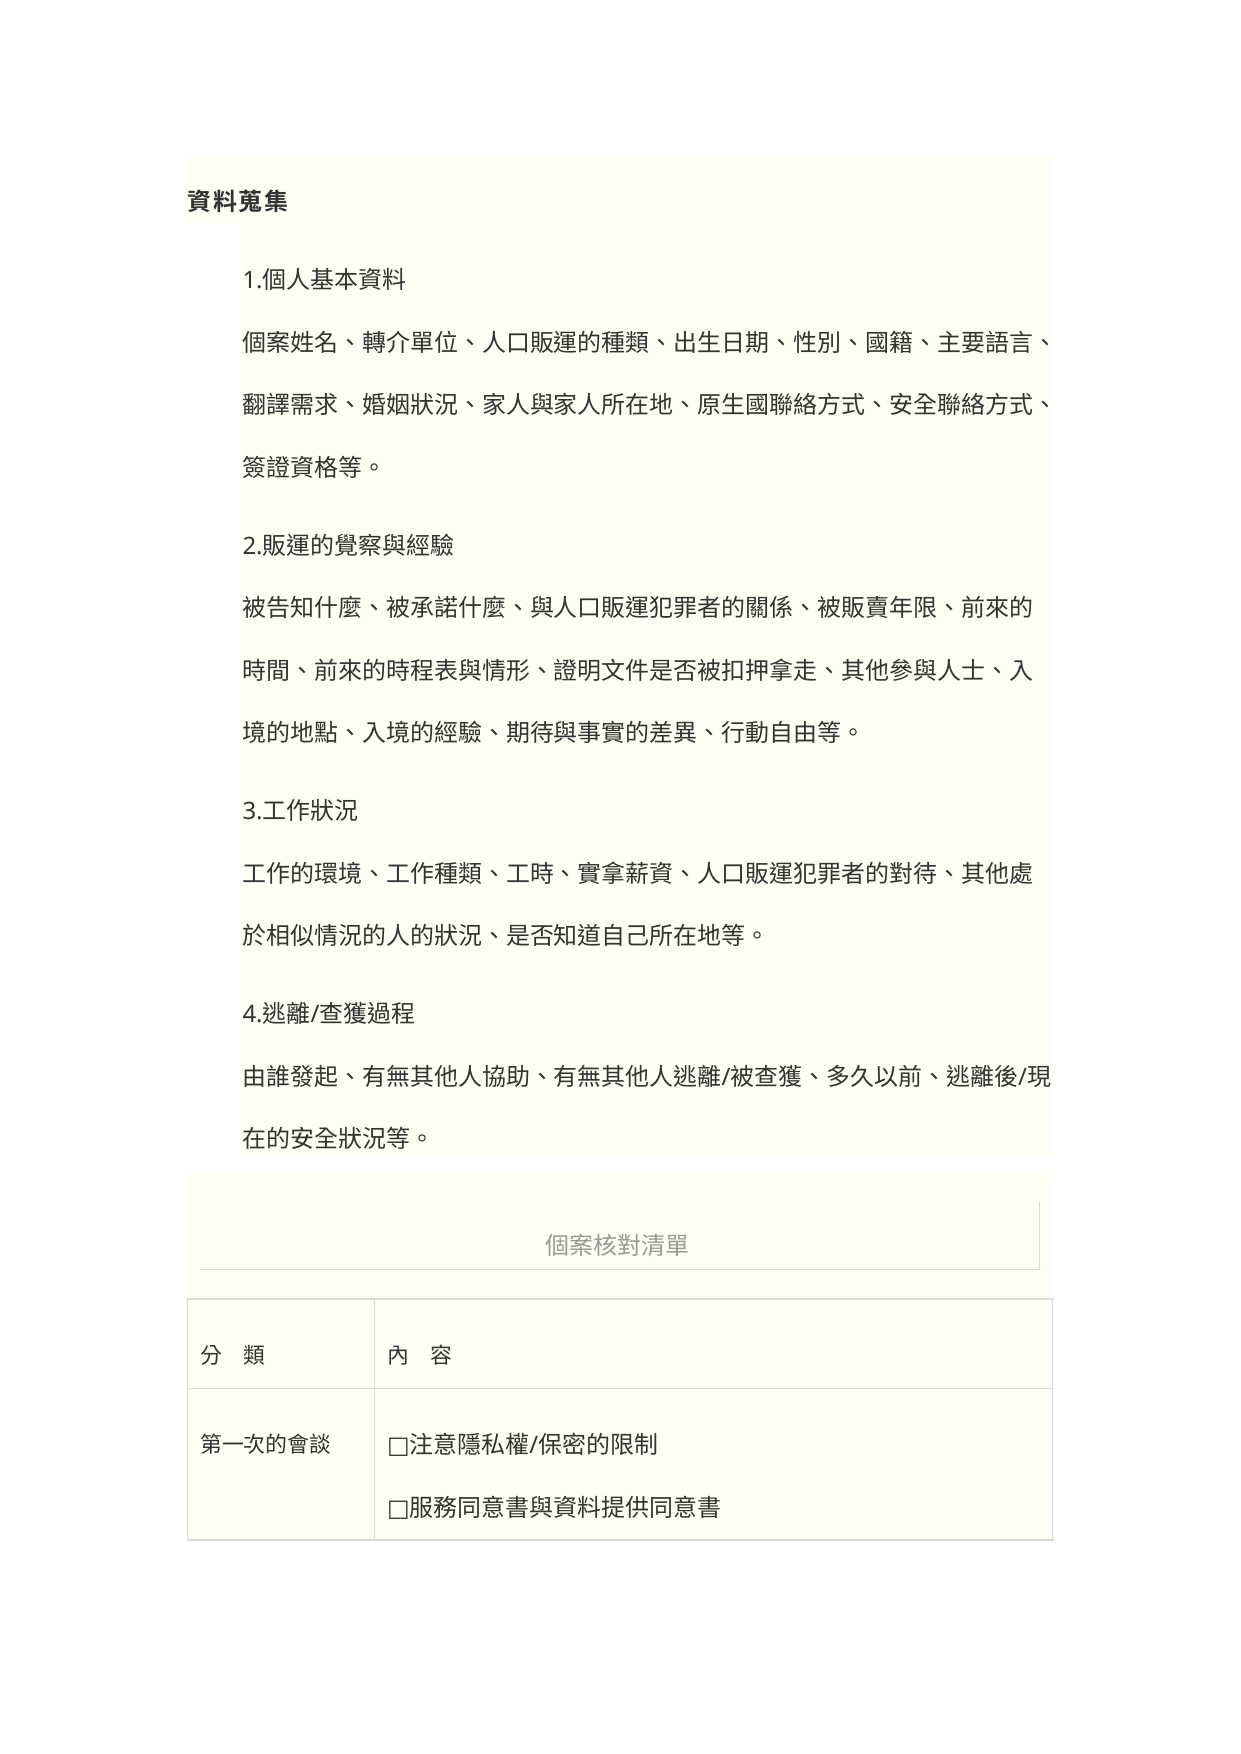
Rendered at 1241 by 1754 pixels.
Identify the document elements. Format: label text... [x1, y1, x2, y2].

table_cell 分 類 [188, 1300, 374, 1387]
list 工作狀況 工作的環境、工作種類、工時、實拿薪資、人口販運犯罪者的對待、其他處於相似情況的人的狀況、是否知道自己所在地等。 [242, 768, 1053, 955]
table_cell □注意隱私權/保密的限制 □服務同意書與資料提供同意書 [375, 1389, 1052, 1539]
list 販運的覺察與經驗 被告知什麼、被承諾什麼、與人口販運犯罪者的關係、被販賣年限、前來的時間、前來的時程表與情形、證明文件是否被扣押拿走、其他參與人士、入境的地點、入境的經驗、期待與事實的差異、行動自由等。 [242, 502, 1053, 752]
text 資料蒐集 [187, 158, 1053, 221]
list 個人基本資料 個案姓名、轉介單位、人口販運的種類、出生日期、性別、國籍、主要語言、翻譯需求、婚姻狀況、家人與家人所在地、原生國聯絡方式、安全聯絡方式、簽證資格等。 [242, 236, 1053, 486]
table_cell 第一次的會談 [188, 1389, 374, 1539]
table_cell 內 容 [375, 1300, 1052, 1387]
list 逃離/查獲過程 由誰發起、有無其他人協助、有無其他人逃離/被查獲、多久以前、逃離後/現在的安全狀況等。 [242, 971, 1053, 1158]
table_header 個案核對清單 [188, 1174, 1053, 1298]
